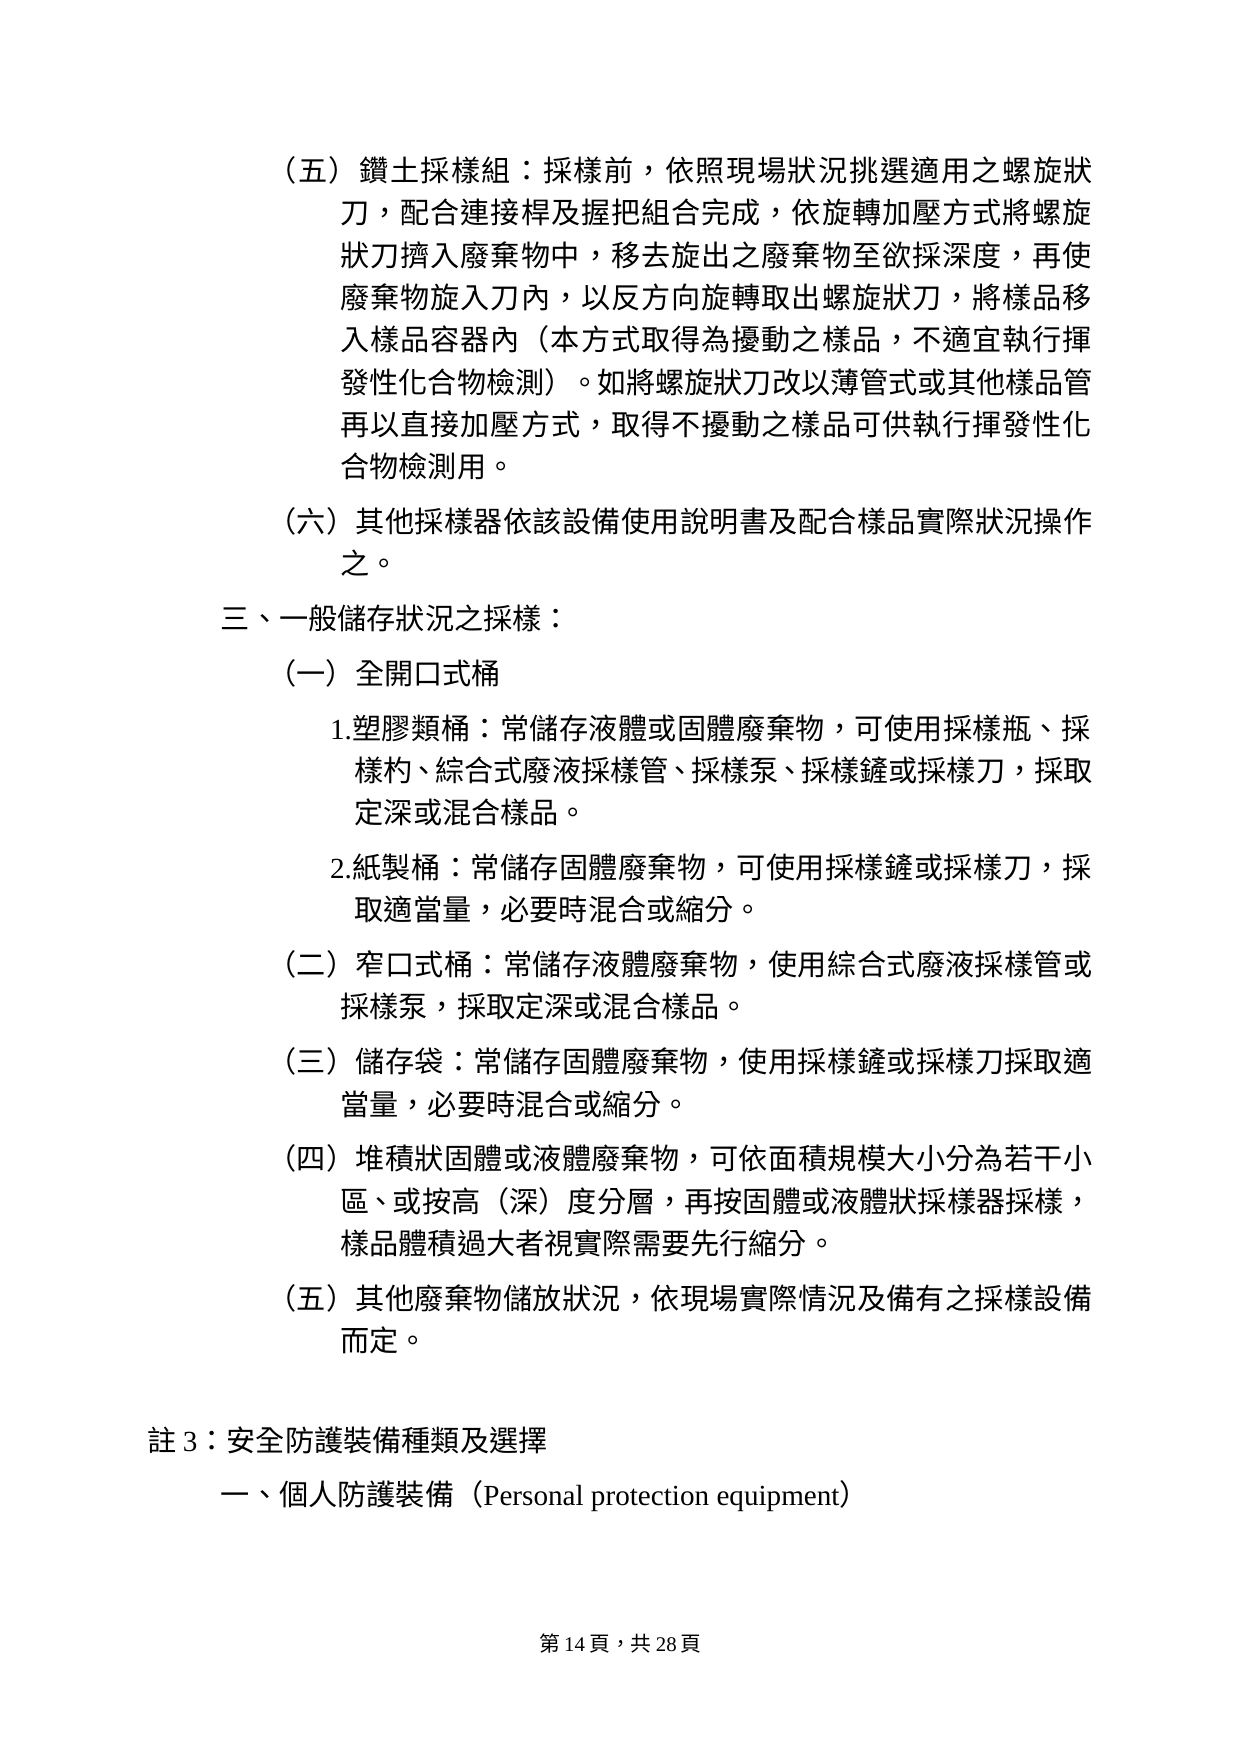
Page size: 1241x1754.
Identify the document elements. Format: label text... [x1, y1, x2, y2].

text （二）窄口式桶：常儲存液體廢棄物，使用綜合式廢液採樣管或採樣泵，採取定深或混合樣品。 [267, 942, 1092, 1026]
text （一）全開口式桶 [267, 650, 1092, 693]
text 2.紙製桶：常儲存固體廢棄物，可使用採樣鏟或採樣刀，採取適當量，必要時混合或縮分。 [330, 844, 1092, 929]
text （五）鑽土採樣組：採樣前，依照現場狀況挑選適用之螺旋狀刀，配合連接桿及握把組合完成，依旋轉加壓方式將螺旋狀刀擠入廢棄物中，移去旋出之廢棄物至欲採深度，再使廢棄物旋入刀內，以反方向旋轉取出螺旋狀刀，將樣品移入樣品容器內（本方式取得為擾動之樣品，不適宜執行揮發性化合物檢測）。如將螺旋狀刀改以薄管式或其他樣品管再以直接加壓方式，取得不擾動之樣品可供執行揮發性化合物檢測用。 [267, 148, 1092, 486]
text （六）其他採樣器依該設備使用說明書及配合樣品實際狀況操作之。 [267, 498, 1092, 583]
text （四）堆積狀固體或液體廢棄物，可依面積規模大小分為若干小區、或按高（深）度分層，再按固體或液體狀採樣器採樣，樣品體積過大者視實際需要先行縮分。 [267, 1136, 1092, 1263]
text 1.塑膠類桶：常儲存液體或固體廢棄物，可使用採樣瓶、採樣杓、綜合式廢液採樣管、採樣泵、採樣鏟或採樣刀，採取定深或混合樣品。 [330, 705, 1092, 832]
text （三）儲存袋：常儲存固體廢棄物，使用採樣鏟或採樣刀採取適當量，必要時混合或縮分。 [267, 1039, 1092, 1123]
text （五）其他廢棄物儲放狀況，依現場實際情況及備有之採樣設備而定。 [267, 1275, 1092, 1360]
text 註3：安全防護裝備種類及選擇 [148, 1417, 1092, 1459]
text 一、個人防護裝備（Personal protection equipment） [148, 1472, 1092, 1514]
text 三、一般儲存狀況之採樣： [148, 596, 1092, 638]
